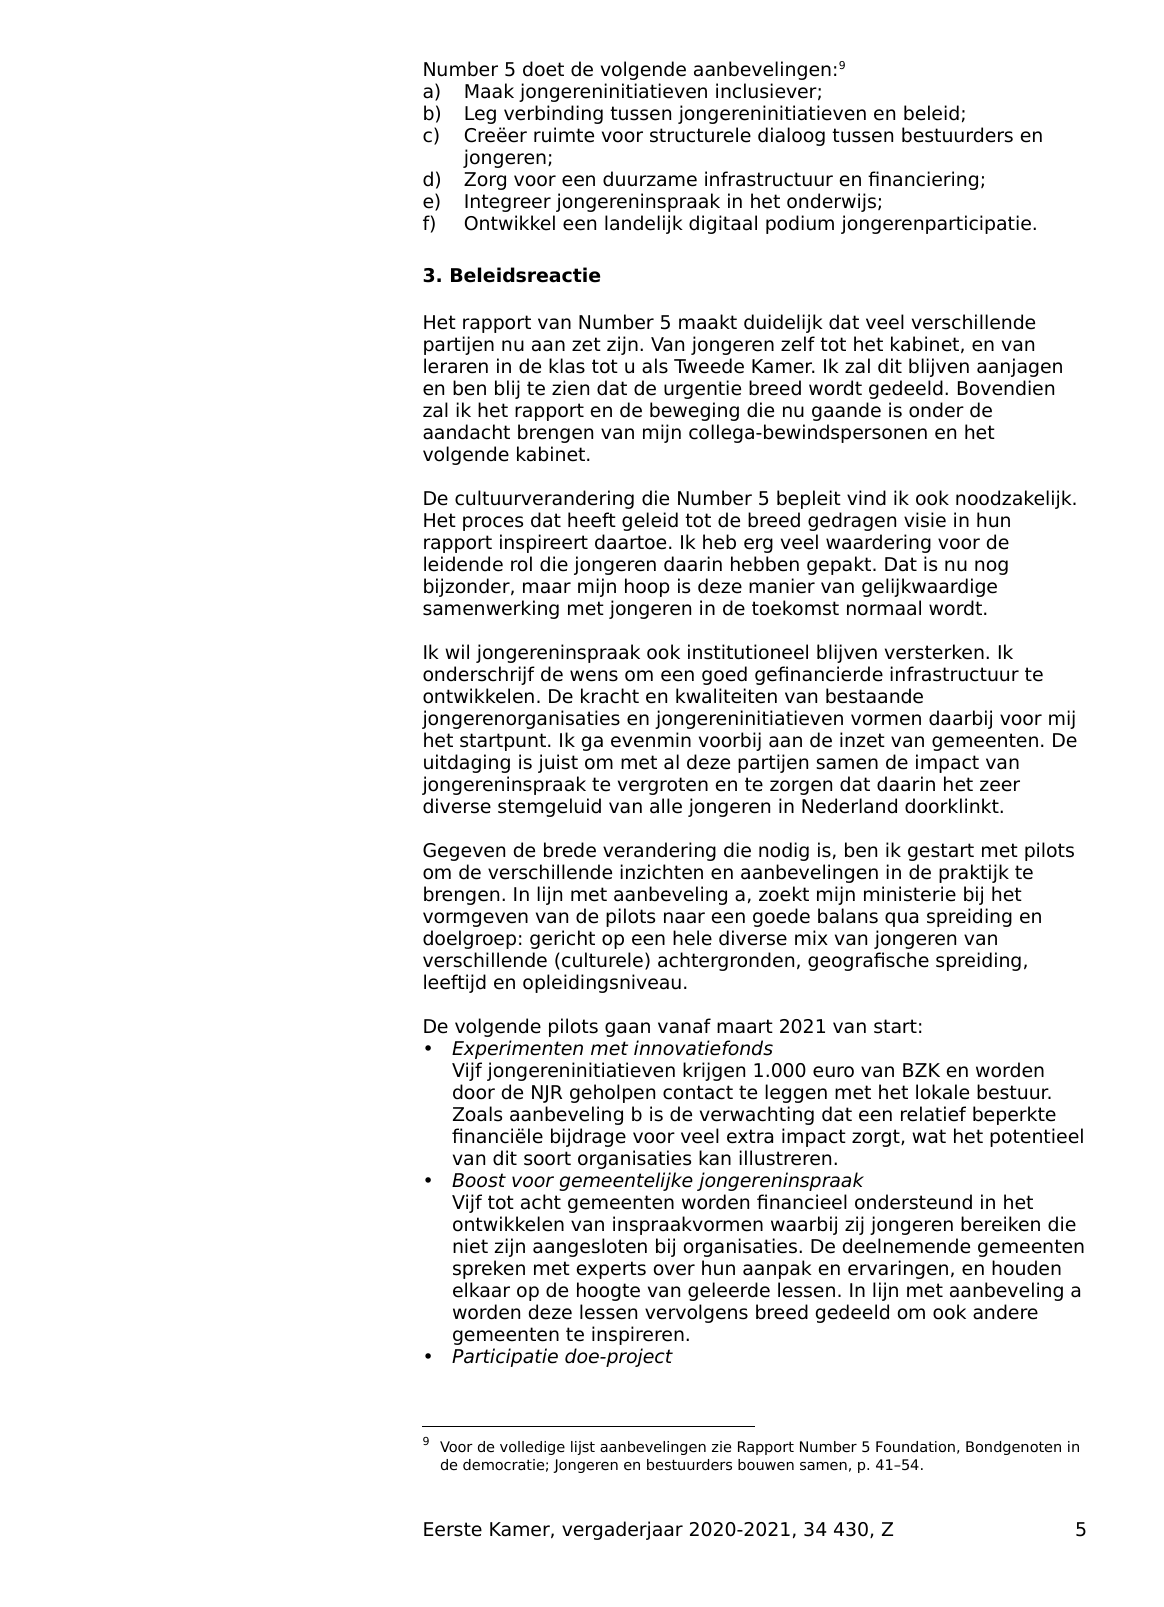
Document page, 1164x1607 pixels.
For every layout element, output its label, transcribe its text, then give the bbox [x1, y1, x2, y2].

text Number 5 doet de volgende aanbevelingen: [422, 59, 1087, 81]
text Gegeven de brede verandering die nodig is, ben ik gestart met pilots om de verschillende inzichten en aanbevelingen in de praktijk te brengen. In lijn met aanbeveling a, zoekt mijn ministerie bij het vormgeven van de pilots naar een goede balans qua spreiding en doelgroep: gericht op een hele diverse mix van jongeren van verschillende (culturele) achtergronden, geografische spreiding, leeftijd en opleidingsniveau. [422, 840, 1087, 994]
text Ik wil jongereninspraak ook institutioneel blijven versterken. Ik onderschrijf de wens om een goed gefinancierde infrastructuur te ontwikkelen. De kracht en kwaliteiten van bestaande jongerenorganisaties en jongereninitiatieven vormen daarbij voor mij het startpunt. Ik ga evenmin voorbij aan de inzet van gemeenten. De uitdaging is juist om met al deze partijen samen de impact van jongereninspraak te vergroten en te zorgen dat daarin het zeer diverse stemgeluid van alle jongeren in Nederland doorklinkt. [422, 642, 1087, 818]
text b) Leg verbinding tussen jongereninitiatieven en beleid; [422, 103, 1087, 125]
text De volgende pilots gaan vanaf maart 2021 van start: [422, 1016, 1087, 1038]
subtitle 3. Beleidsreactie [422, 265, 1087, 287]
text f) Ontwikkel een landelijk digitaal podium jongerenparticipatie. [422, 213, 1087, 235]
text e) Integreer jongereninspraak in het onderwijs; [422, 191, 1087, 213]
text Voor de volledige lijst aanbevelingen zie Rapport Number 5 Foundation, Bondgenoten in de democratie; Jongeren en bestuurders bouwen samen, p. 41–54. [422, 1435, 1087, 1474]
text Vijf tot acht gemeenten worden financieel ondersteund in het ontwikkelen van inspraakvormen waarbij zij jongeren bereiken die niet zijn aangesloten bij organisaties. De deelnemende gemeenten spreken met experts over hun aanpak en ervaringen, en houden elkaar op de hoogte van geleerde lessen. In lijn met aanbeveling a worden deze lessen vervolgens breed gedeeld om ook andere gemeenten te inspireren. [452, 1192, 1087, 1346]
text • Boost voor gemeentelijke jongereninspraak [422, 1170, 1087, 1192]
text • Participatie doe-project [422, 1346, 1087, 1368]
text c) Creëer ruimte voor structurele dialoog tussen bestuurders en jongeren; [422, 125, 1087, 169]
text a) Maak jongereninitiatieven inclusiever; [422, 81, 1087, 103]
text De cultuurverandering die Number 5 bepleit vind ik ook noodzakelijk. Het proces dat heeft geleid tot de breed gedragen visie in hun rapport inspireert daartoe. Ik heb erg veel waardering voor de leidende rol die jongeren daarin hebben gepakt. Dat is nu nog bijzonder, maar mijn hoop is deze manier van gelijkwaardige samenwerking met jongeren in de toekomst normaal wordt. [422, 488, 1087, 620]
text Vijf jongereninitiatieven krijgen 1.000 euro van BZK en worden door de NJR geholpen contact te leggen met het lokale bestuur. Zoals aanbeveling b is de verwachting dat een relatief beperkte financiële bijdrage voor veel extra impact zorgt, wat het potentieel van dit soort organisaties kan illustreren. [452, 1060, 1087, 1170]
text d) Zorg voor een duurzame infrastructuur en financiering; [422, 169, 1087, 191]
text • Experimenten met innovatiefonds [422, 1038, 1087, 1060]
text Het rapport van Number 5 maakt duidelijk dat veel verschillende partijen nu aan zet zijn. Van jongeren zelf tot het kabinet, en van leraren in de klas tot u als Tweede Kamer. Ik zal dit blijven aanjagen en ben blij te zien dat de urgentie breed wordt gedeeld. Bovendien zal ik het rapport en de beweging die nu gaande is onder de aandacht brengen van mijn collega-bewindspersonen en het volgende kabinet. [422, 312, 1087, 466]
